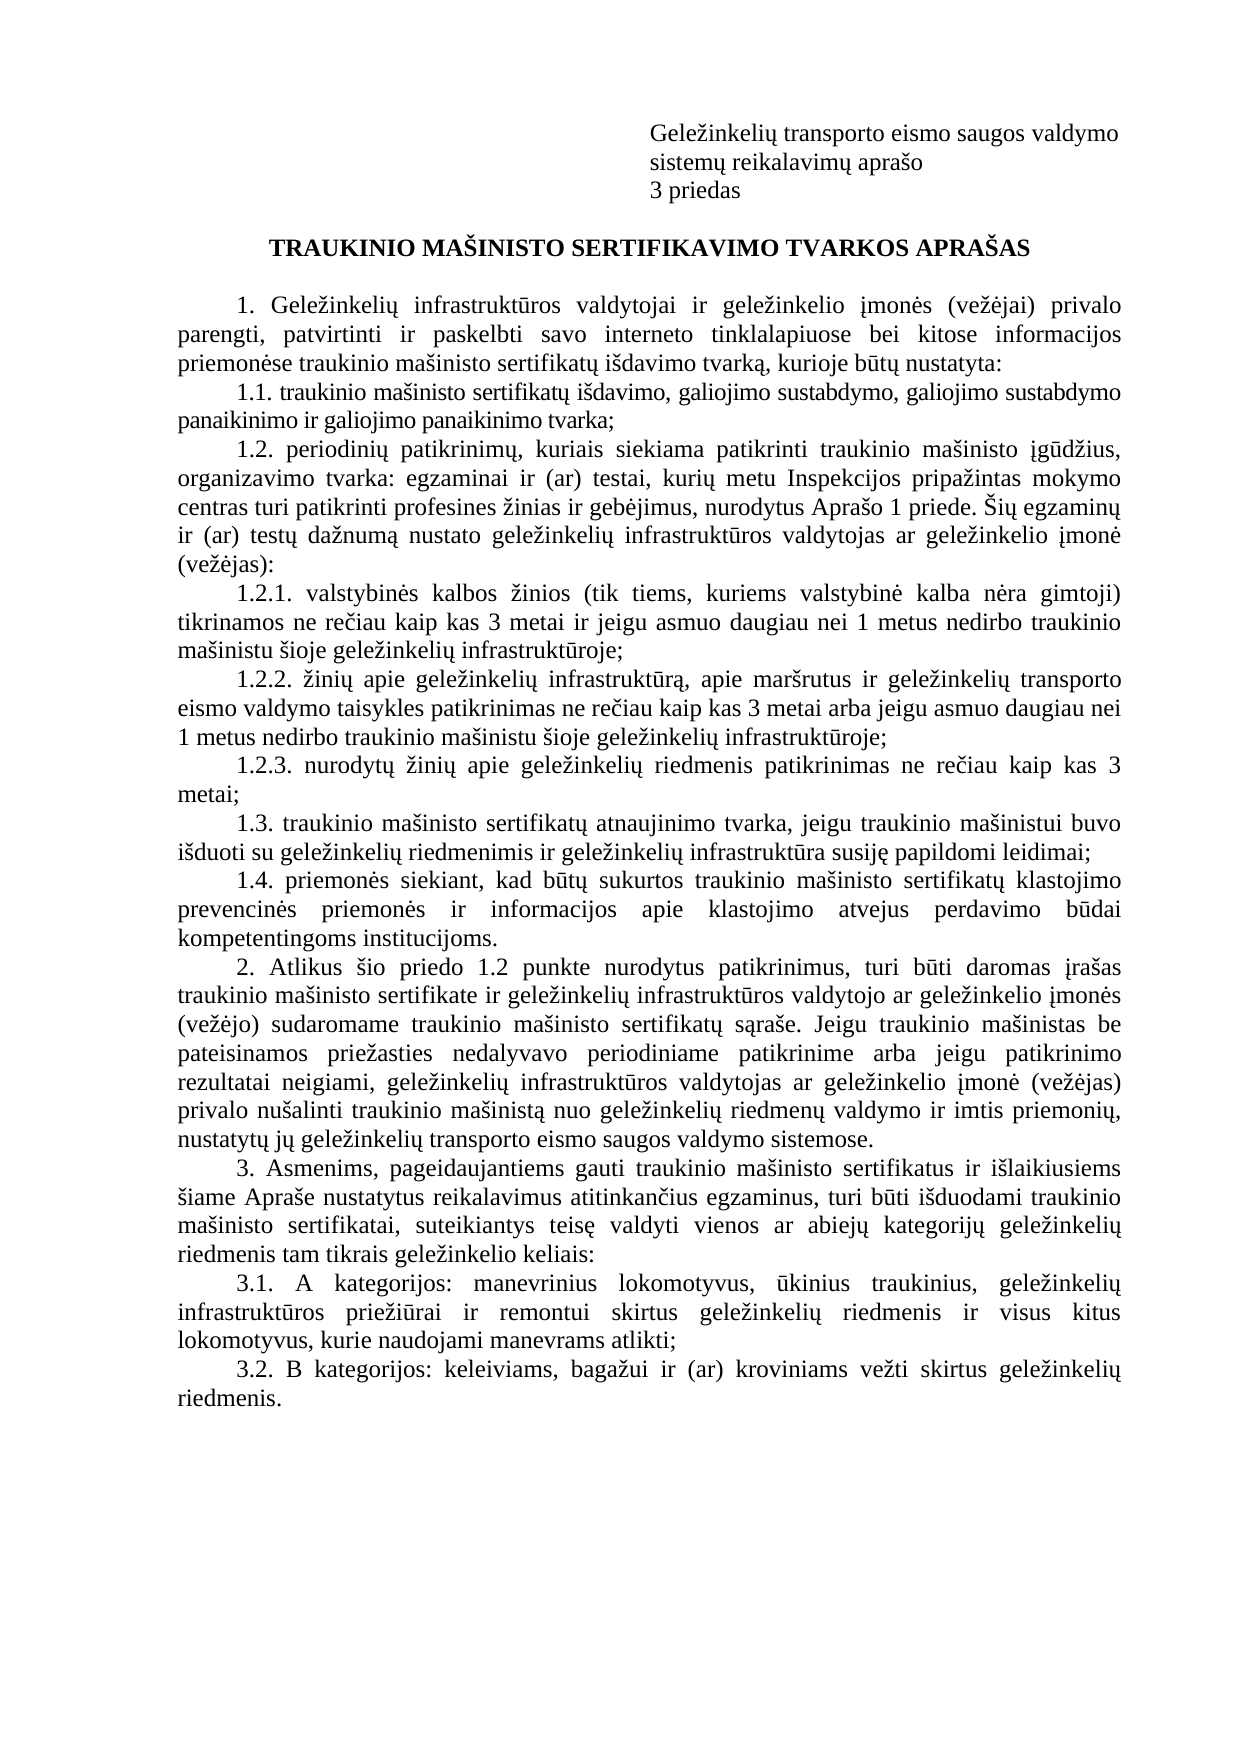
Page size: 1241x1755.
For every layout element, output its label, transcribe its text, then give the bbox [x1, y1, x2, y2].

text 3.2. B kategorijos: keleiviams, bagažui ir (ar) kroviniams vežti skirtus geležinkelių riedmenis. [177, 1354, 1122, 1412]
text 1.2.1. valstybinės kalbos žinios (tik tiems, kuriems valstybinė kalba nėra gimtoji) tikrinamos ne rečiau kaip kas 3 metai ir jeigu asmuo daugiau nei 1 metus nedirbo traukinio mašinistu šioje geležinkelių infrastruktūroje; [177, 578, 1122, 664]
text 1.2.2. žinių apie geležinkelių infrastruktūrą, apie maršrutus ir geležinkelių transporto eismo valdymo taisykles patikrinimas ne rečiau kaip kas 3 metai arba jeigu asmuo daugiau nei 1 metus nedirbo traukinio mašinistu šioje geležinkelių infrastruktūroje; [177, 664, 1122, 751]
text 2. Atlikus šio priedo 1.2 punkte nurodytus patikrinimus, turi būti daromas įrašas traukinio mašinisto sertifikate ir geležinkelių infrastruktūros valdytojo ar geležinkelio įmonės (vežėjo) sudaromame traukinio mašinisto sertifikatų sąraše. Jeigu traukinio mašinistas be pateisinamos priežasties nedalyvavo periodiniame patikrinime arba jeigu patikrinimo rezultatai neigiami, geležinkelių infrastruktūros valdytojas ar geležinkelio įmonė (vežėjas) privalo nušalinti traukinio mašinistą nuo geležinkelių riedmenų valdymo ir imtis priemonių, nustatytų jų geležinkelių transporto eismo saugos valdymo sistemose. [177, 952, 1122, 1153]
text 1.3. traukinio mašinisto sertifikatų atnaujinimo tvarka, jeigu traukinio mašinistui buvo išduoti su geležinkelių riedmenimis ir geležinkelių infrastruktūra susiję papildomi leidimai; [177, 808, 1122, 866]
text 3.1. A kategorijos: manevrinius lokomotyvus, ūkinius traukinius, geležinkelių infrastruktūros priežiūrai ir remontui skirtus geležinkelių riedmenis ir visus kitus lokomotyvus, kurie naudojami manevrams atlikti; [177, 1268, 1122, 1354]
text 3. Asmenims, pageidaujantiems gauti traukinio mašinisto sertifikatus ir išlaikiusiems šiame Apraše nustatytus reikalavimus atitinkančius egzaminus, turi būti išduodami traukinio mašinisto sertifikatai, suteikiantys teisę valdyti vienos ar abiejų kategorijų geležinkelių riedmenis tam tikrais geležinkelio keliais: [177, 1153, 1122, 1268]
text 1.2. periodinių patikrinimų, kuriais siekiama patikrinti traukinio mašinisto įgūdžius, organizavimo tvarka: egzaminai ir (ar) testai, kurių metu Inspekcijos pripažintas mokymo centras turi patikrinti profesines žinias ir gebėjimus, nurodytus Aprašo 1 priede. Šių egzaminų ir (ar) testų dažnumą nustato geležinkelių infrastruktūros valdytojas ar geležinkelio įmonė (vežėjas): [177, 434, 1122, 578]
text 3 priedas [649, 176, 1122, 204]
text 1.2.3. nurodytų žinių apie geležinkelių riedmenis patikrinimas ne rečiau kaip kas 3 metai; [177, 751, 1122, 808]
text 1.1. traukinio mašinisto sertifikatų išdavimo, galiojimo sustabdymo, galiojimo sustabdymo panaikinimo ir galiojimo panaikinimo tvarka; [177, 377, 1122, 434]
text sistemų reikalavimų aprašo [649, 147, 1122, 176]
text TRAUKINIO MAŠINISTO SERTIFIKAVIMO TVARKOS APRAŠAS [177, 233, 1122, 262]
text 1.4. priemonės siekiant, kad būtų sukurtos traukinio mašinisto sertifikatų klastojimo prevencinės priemonės ir informacijos apie klastojimo atvejus perdavimo būdai kompetentingoms institucijoms. [177, 866, 1122, 952]
text Geležinkelių transporto eismo saugos valdymo [649, 118, 1122, 147]
text 1. Geležinkelių infrastruktūros valdytojai ir geležinkelio įmonės (vežėjai) privalo parengti, patvirtinti ir paskelbti savo interneto tinklalapiuose bei kitose informacijos priemonėse traukinio mašinisto sertifikatų išdavimo tvarką, kurioje būtų nustatyta: [177, 291, 1122, 377]
